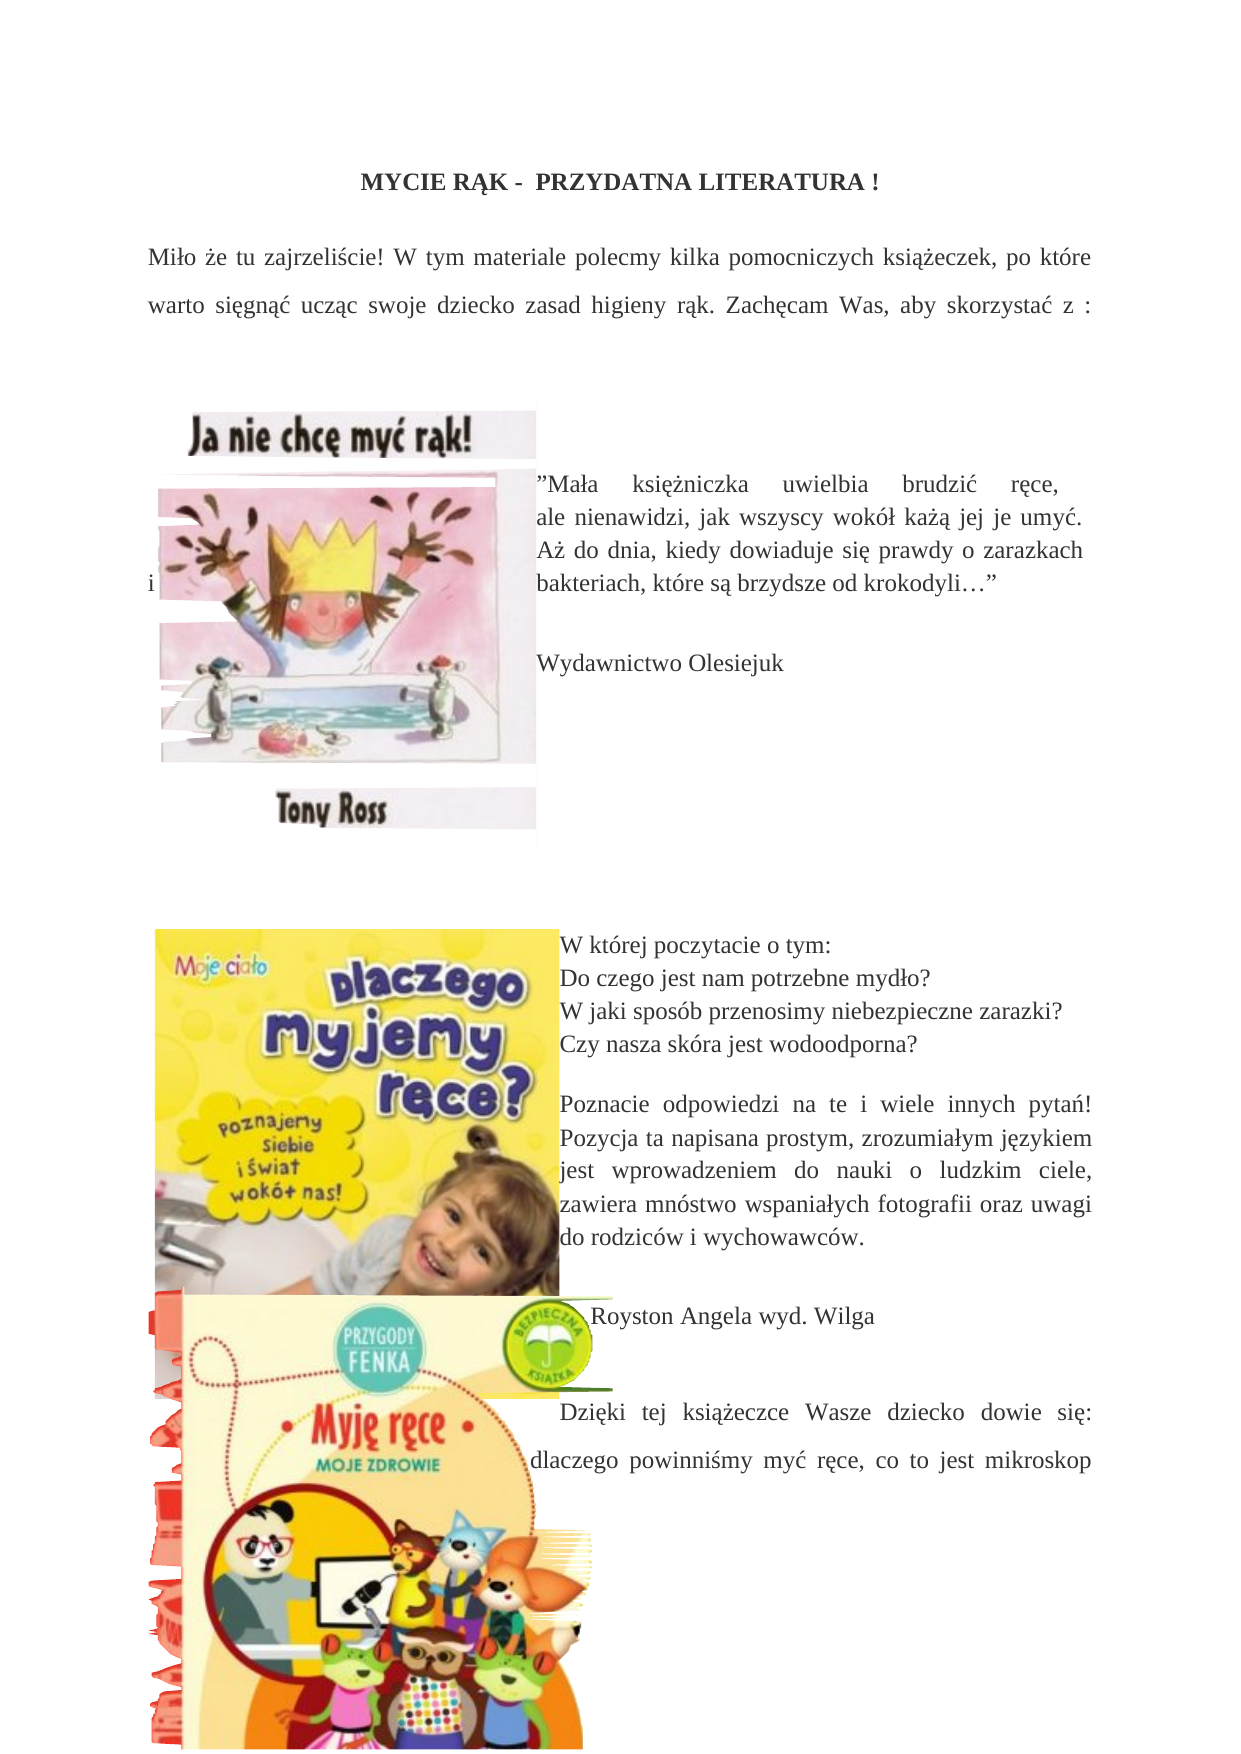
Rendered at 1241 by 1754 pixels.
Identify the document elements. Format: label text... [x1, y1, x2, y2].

text MYCIE RĄK - PRZYDATNA LITERATURA ! [148, 148, 1093, 195]
text Poznacie odpowiedzi na te i wiele innych pytań! Pozycja ta napisana prostym, zrozumiałym językiem jest wprowadzeniem do nauki o ludzkim ciele, zawiera mnóstwo wspaniałych fotografii oraz uwagi do rodziców i wychowawców. [560, 1089, 1093, 1250]
text Miło że tu zajrzeliście! W tym materiale polecmy kilka pomocniczych książeczek, po które warto sięgnąć ucząc swoje dziecko zasad higieny rąk. Zachęcam Was, aby skorzystać z : [148, 223, 1093, 366]
text W której poczytacie o tym: Do czego jest nam potrzebne mydło? W jaki sposób przenosimy niebezpieczne zarazki? Czy nasza skóra jest wodoodporna? [560, 930, 1093, 1058]
text [148, 629, 159, 677]
text Royston Angela wyd. Wilga [560, 1282, 1093, 1378]
text Dzięki tej książeczce Wasze dziecko dowie się: dlaczego powinniśmy myć ręce, co to jest mikroskop [484, 1378, 1093, 1473]
text ”Mała księżniczka uwielbia brudzić ręce, ale nienawidzi, jak wszyscy wokół każą jej je umyć. Aż do dnia, kiedy dowiaduje się prawdy o zarazkach i bakteriach, które są brzydsze od krokodyli…” [148, 469, 495, 597]
text ”Mała księżniczka uwielbia brudzić ręce, ale nienawidzi, jak wszyscy wokół każą jej je umyć. Aż do dnia, kiedy dowiaduje się prawdy o zarazkach i bakteriach, które są brzydsze od krokodyli…” [537, 469, 1093, 597]
text Wydawnictwo Olesiejuk [537, 629, 1093, 677]
